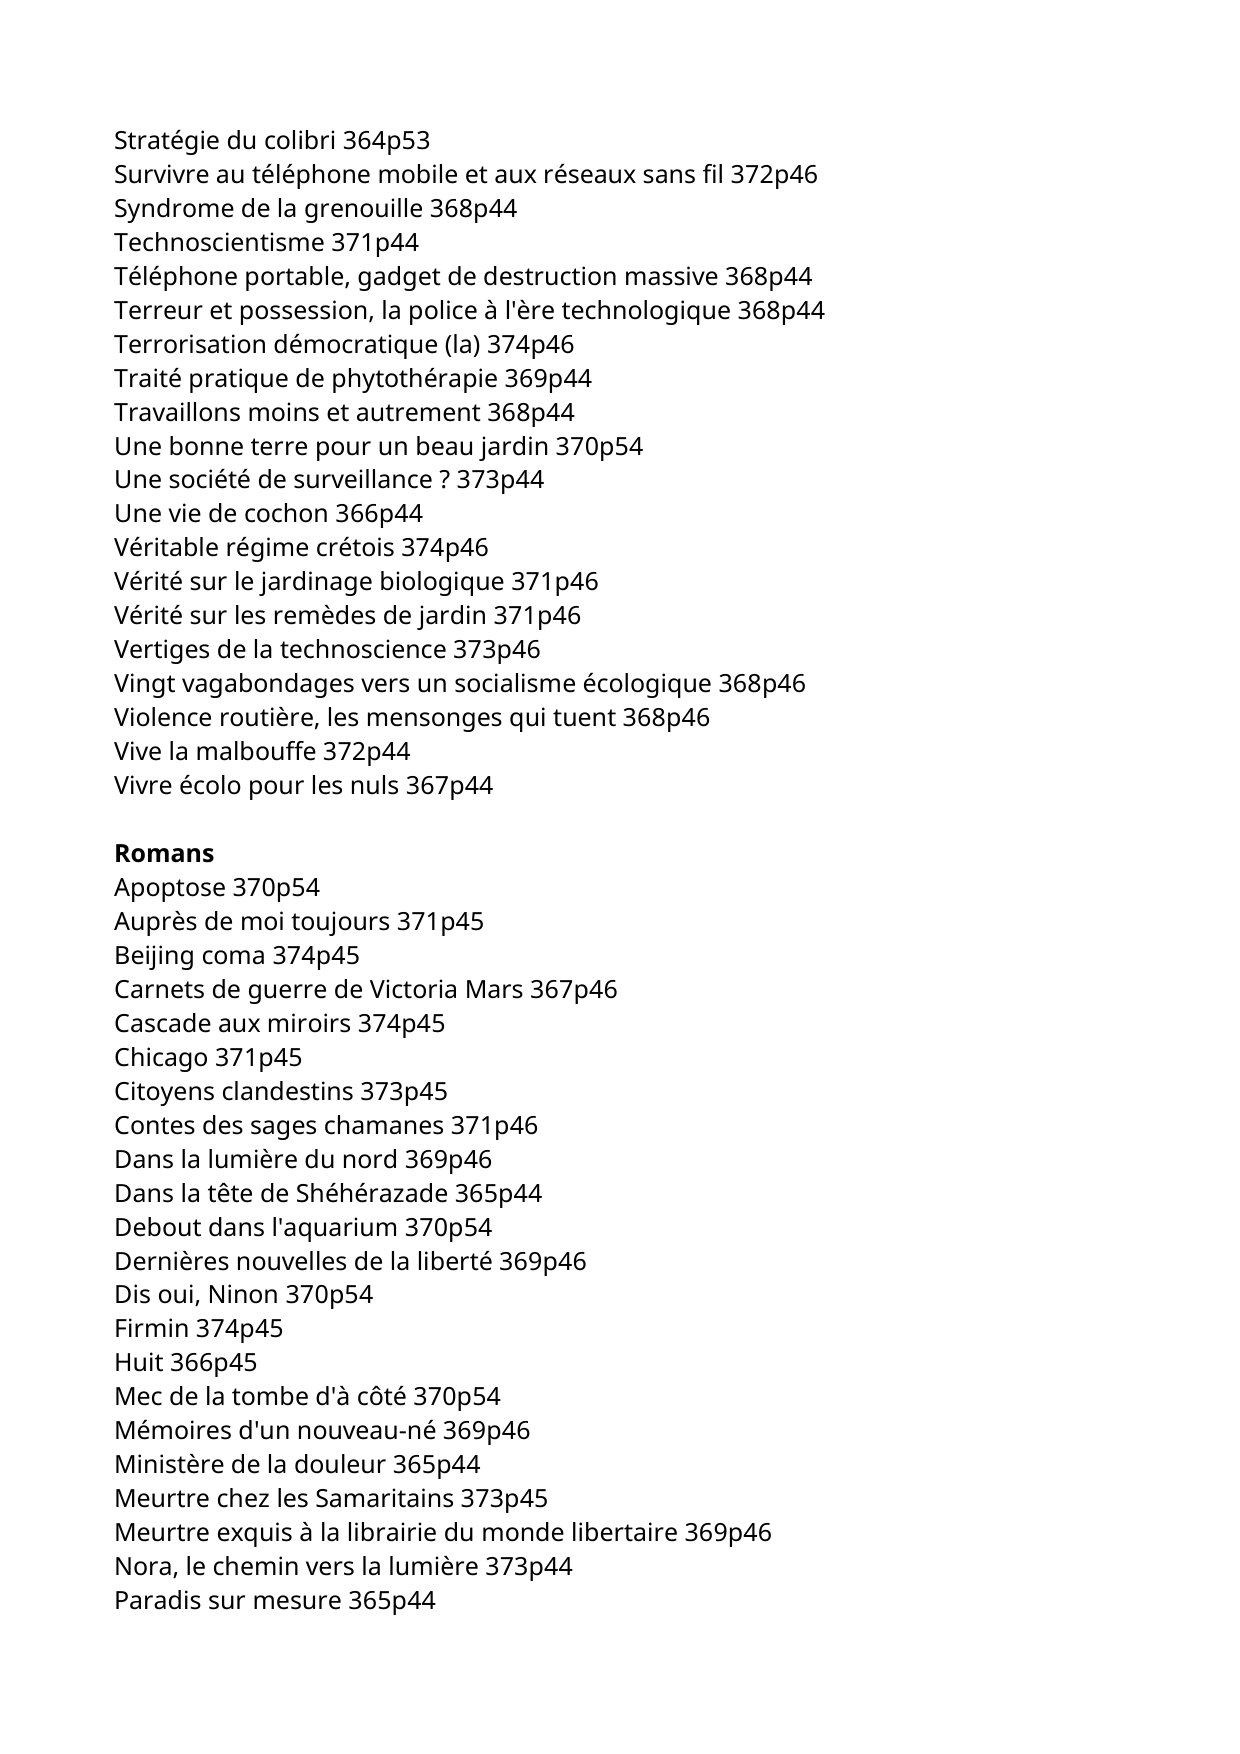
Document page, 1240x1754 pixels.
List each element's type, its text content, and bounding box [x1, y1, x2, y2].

text Meurtre chez les Samaritains 373p45 [114, 1481, 1126, 1515]
text Véritable régime crétois 374p46 [114, 530, 1126, 564]
text Technoscientisme 371p44 [114, 225, 1126, 259]
text Traité pratique de phytothérapie 369p44 [114, 361, 1126, 394]
text Une vie de cochon 366p44 [114, 496, 1126, 530]
text Vertiges de la technoscience 373p46 [114, 632, 1126, 666]
text Dans la lumière du nord 369p46 [114, 1142, 1126, 1176]
text Une bonne terre pour un beau jardin 370p54 [114, 428, 1126, 462]
text Syndrome de la grenouille 368p44 [114, 191, 1126, 225]
text Dans la tête de Shéhérazade 365p44 [114, 1176, 1126, 1209]
text Beijing coma 374p45 [114, 938, 1126, 972]
text Firmin 374p45 [114, 1311, 1126, 1345]
text Dis oui, Ninon 370p54 [114, 1277, 1126, 1311]
text Terrorisation démocratique (la) 374p46 [114, 327, 1126, 361]
text Nora, le chemin vers la lumière 373p44 [114, 1549, 1126, 1583]
text Vingt vagabondages vers un socialisme écologique 368p46 [114, 666, 1126, 700]
text Auprès de moi toujours 371p45 [114, 904, 1126, 938]
text Mec de la tombe d'à côté 370p54 [114, 1379, 1126, 1413]
text Téléphone portable, gadget de destruction massive 368p44 [114, 259, 1126, 293]
text Une société de surveillance ? 373p44 [114, 462, 1126, 496]
text Vivre écolo pour les nuls 367p44 [114, 768, 1126, 802]
text Violence routière, les mensonges qui tuent 368p46 [114, 700, 1126, 734]
text Vive la malbouffe 372p44 [114, 734, 1126, 768]
text Romans [114, 836, 1126, 870]
text Travaillons moins et autrement 368p44 [114, 394, 1126, 428]
text Ministère de la douleur 365p44 [114, 1447, 1126, 1481]
text Huit 366p45 [114, 1345, 1126, 1379]
text Dernières nouvelles de la liberté 369p46 [114, 1243, 1126, 1277]
text Apoptose 370p54 [114, 870, 1126, 904]
text Vérité sur les remèdes de jardin 371p46 [114, 598, 1126, 632]
text Terreur et possession, la police à l'ère technologique 368p44 [114, 293, 1126, 327]
text Paradis sur mesure 365p44 [114, 1583, 1126, 1617]
text Contes des sages chamanes 371p46 [114, 1108, 1126, 1142]
text Debout dans l'aquarium 370p54 [114, 1209, 1126, 1243]
text Citoyens clandestins 373p45 [114, 1074, 1126, 1108]
text Meurtre exquis à la librairie du monde libertaire 369p46 [114, 1515, 1126, 1549]
text Stratégie du colibri 364p53 [114, 123, 1126, 157]
text Survivre au téléphone mobile et aux réseaux sans fil 372p46 [114, 157, 1126, 191]
text Vérité sur le jardinage biologique 371p46 [114, 564, 1126, 598]
text Cascade aux miroirs 374p45 [114, 1006, 1126, 1040]
text Chicago 371p45 [114, 1040, 1126, 1074]
text Mémoires d'un nouveau-né 369p46 [114, 1413, 1126, 1447]
text Carnets de guerre de Victoria Mars 367p46 [114, 972, 1126, 1006]
